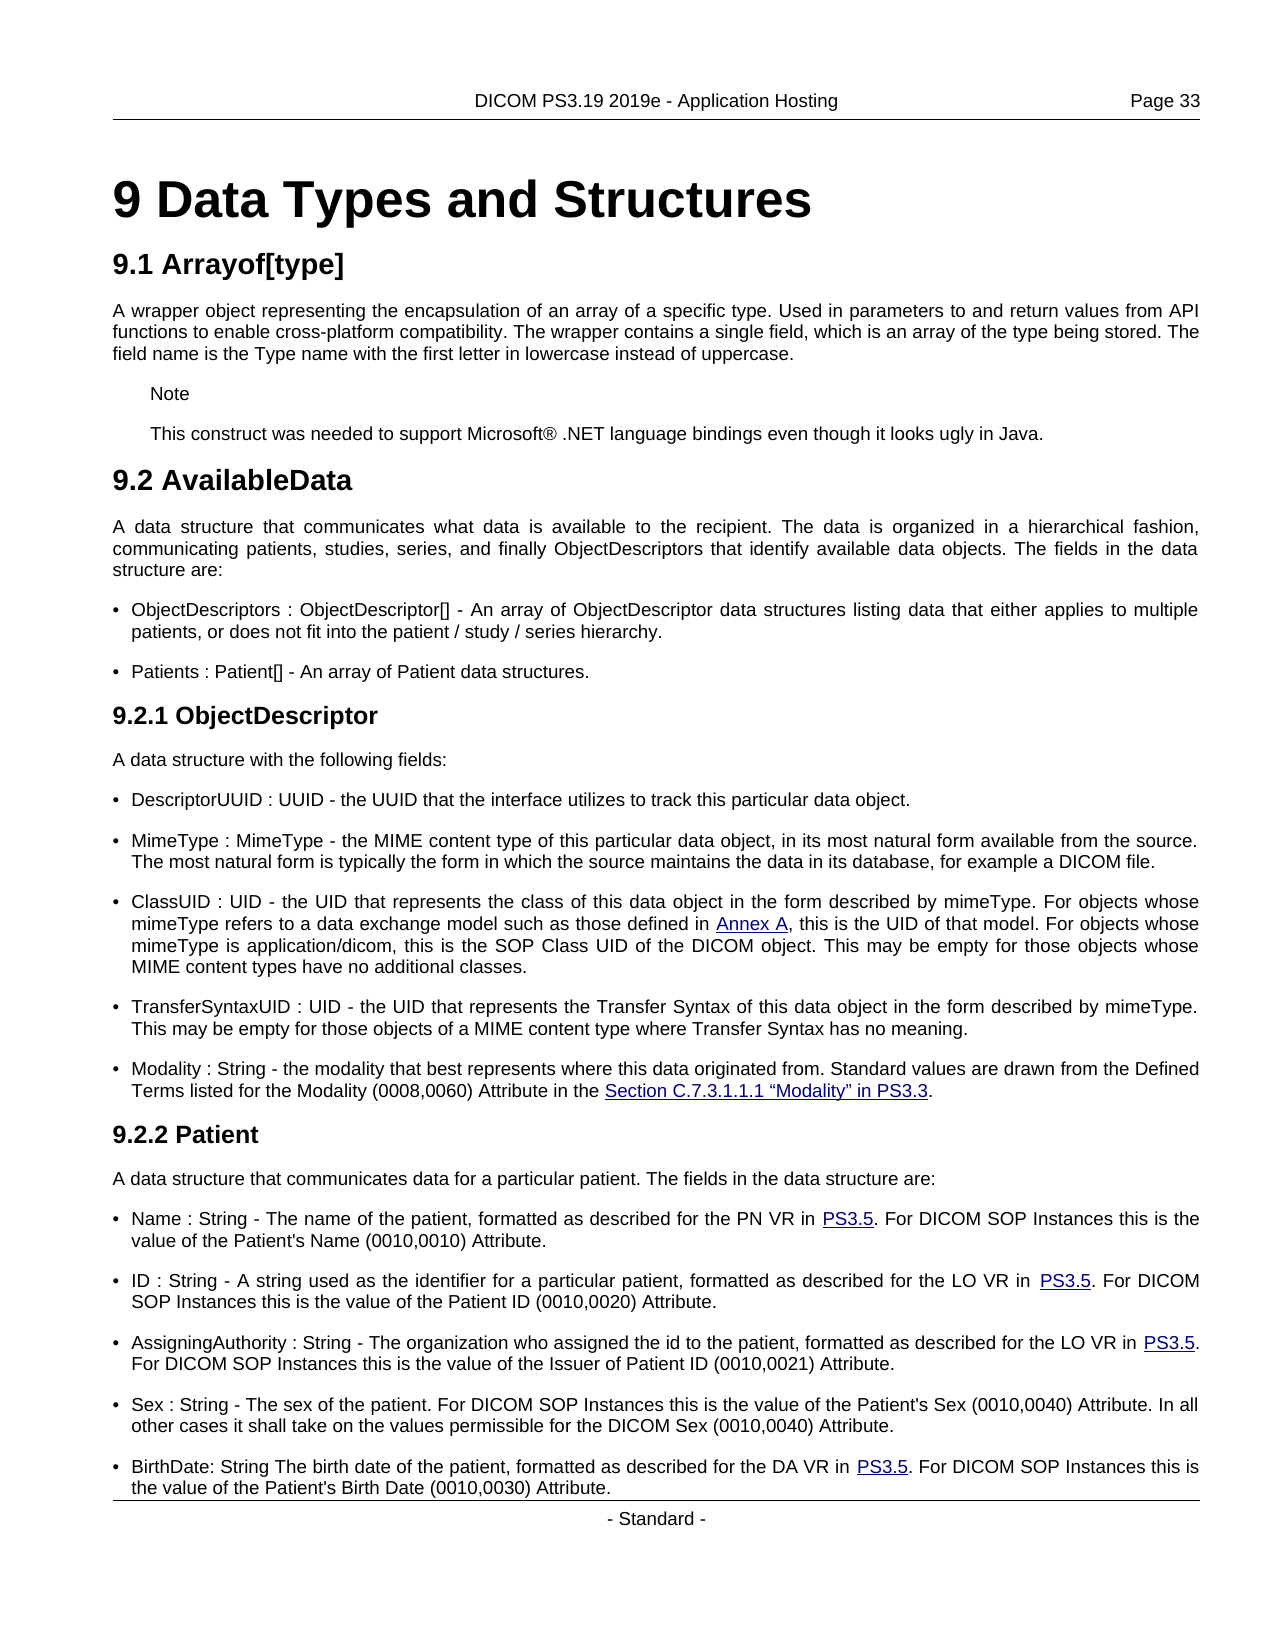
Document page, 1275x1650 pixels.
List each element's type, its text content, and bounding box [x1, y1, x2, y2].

text • ID : String - A string used as the identifier for a particular patient, formatted as described for the LO VR in PS3.5. For DICOM SOP Instances this is the value of the Patient ID (0010,0020) Attribute. [112, 1270, 1200, 1313]
text • ClassUID : UID - the UID that represents the class of this data object in the form described by mimeType. For objects whose mimeType refers to a data exchange model such as those defined in Annex A, this is the UID of that model. For objects whose mimeType is application/dicom, this is the SOP Class UID of the DICOM object. This may be empty for those objects whose MIME content types have no additional classes. [112, 891, 1200, 978]
text 9.2 AvailableData [112, 463, 1200, 497]
text Note [150, 383, 1162, 404]
text A data structure with the following fields: [112, 749, 1200, 770]
text A wrapper object representing the encapsulation of an array of a specific type. Used in parameters to and return values from API functions to enable cross-platform compatibility. The wrapper contains a single field, which is an array of the type being stored. The field name is the Type name with the first letter in lowercase instead of uppercase. [112, 299, 1200, 364]
text • AssigningAuthority : String - The organization who assigned the id to the patient, formatted as described for the LO VR in PS3.5. For DICOM SOP Instances this is the value of the Issuer of Patient ID (0010,0021) Attribute. [112, 1332, 1200, 1375]
text • ObjectDescriptors : ObjectDescriptor[] - An array of ObjectDescriptor data structures listing data that either applies to multiple patients, or does not fit into the patient / study / series hierarchy. [112, 599, 1200, 642]
text This construct was needed to support Microsoft® .NET language bindings even though it looks ugly in Java. [150, 423, 1162, 445]
text 9.2.1 ObjectDescriptor [112, 701, 1200, 730]
text A data structure that communicates what data is available to the recipient. The data is organized in a hierarchical fashion, communicating patients, studies, series, and finally ObjectDescriptors that identify available data objects. The fields in the data structure are: [112, 516, 1200, 580]
text A data structure that communicates data for a particular patient. The fields in the data structure are: [112, 1168, 1200, 1189]
text 9.1 Arrayof[type] [112, 247, 1200, 281]
text 9.2.2 Patient [112, 1120, 1200, 1149]
text • DescriptorUUID : UUID - the UUID that the interface utilizes to track this particular data object. [112, 789, 1200, 811]
text • MimeType : MimeType - the MIME content type of this particular data object, in its most natural form available from the source. The most natural form is typically the form in which the source maintains the data in its database, for example a DICOM file. [112, 829, 1200, 873]
text • Modality : String - the modality that best represents where this data originated from. Standard values are drawn from the Defined Terms listed for the Modality (0008,0060) Attribute in the Section C.7.3.1.1.1 “Modality” in PS3.3. [112, 1058, 1200, 1101]
text • BirthDate: String The birth date of the patient, formatted as described for the DA VR in PS3.5. For DICOM SOP Instances this is the value of the Patient's Birth Date (0010,0030) Attribute. [112, 1455, 1200, 1498]
text • Sex : String - The sex of the patient. For DICOM SOP Instances this is the value of the Patient's Sex (0010,0040) Attribute. In all other cases it shall take on the values permissible for the DICOM Sex (0010,0040) Attribute. [112, 1393, 1200, 1437]
text • TransferSyntaxUID : UID - the UID that represents the Transfer Syntax of this data object in the form described by mimeType. This may be empty for those objects of a MIME content type where Transfer Syntax has no meaning. [112, 996, 1200, 1039]
text • Patients : Patient[] - An array of Patient data structures. [112, 661, 1200, 683]
text • Name : String - The name of the patient, formatted as described for the PN VR in PS3.5. For DICOM SOP Instances this is the value of the Patient's Name (0010,0010) Attribute. [112, 1208, 1200, 1251]
text 9 Data Types and Structures [112, 169, 1200, 228]
